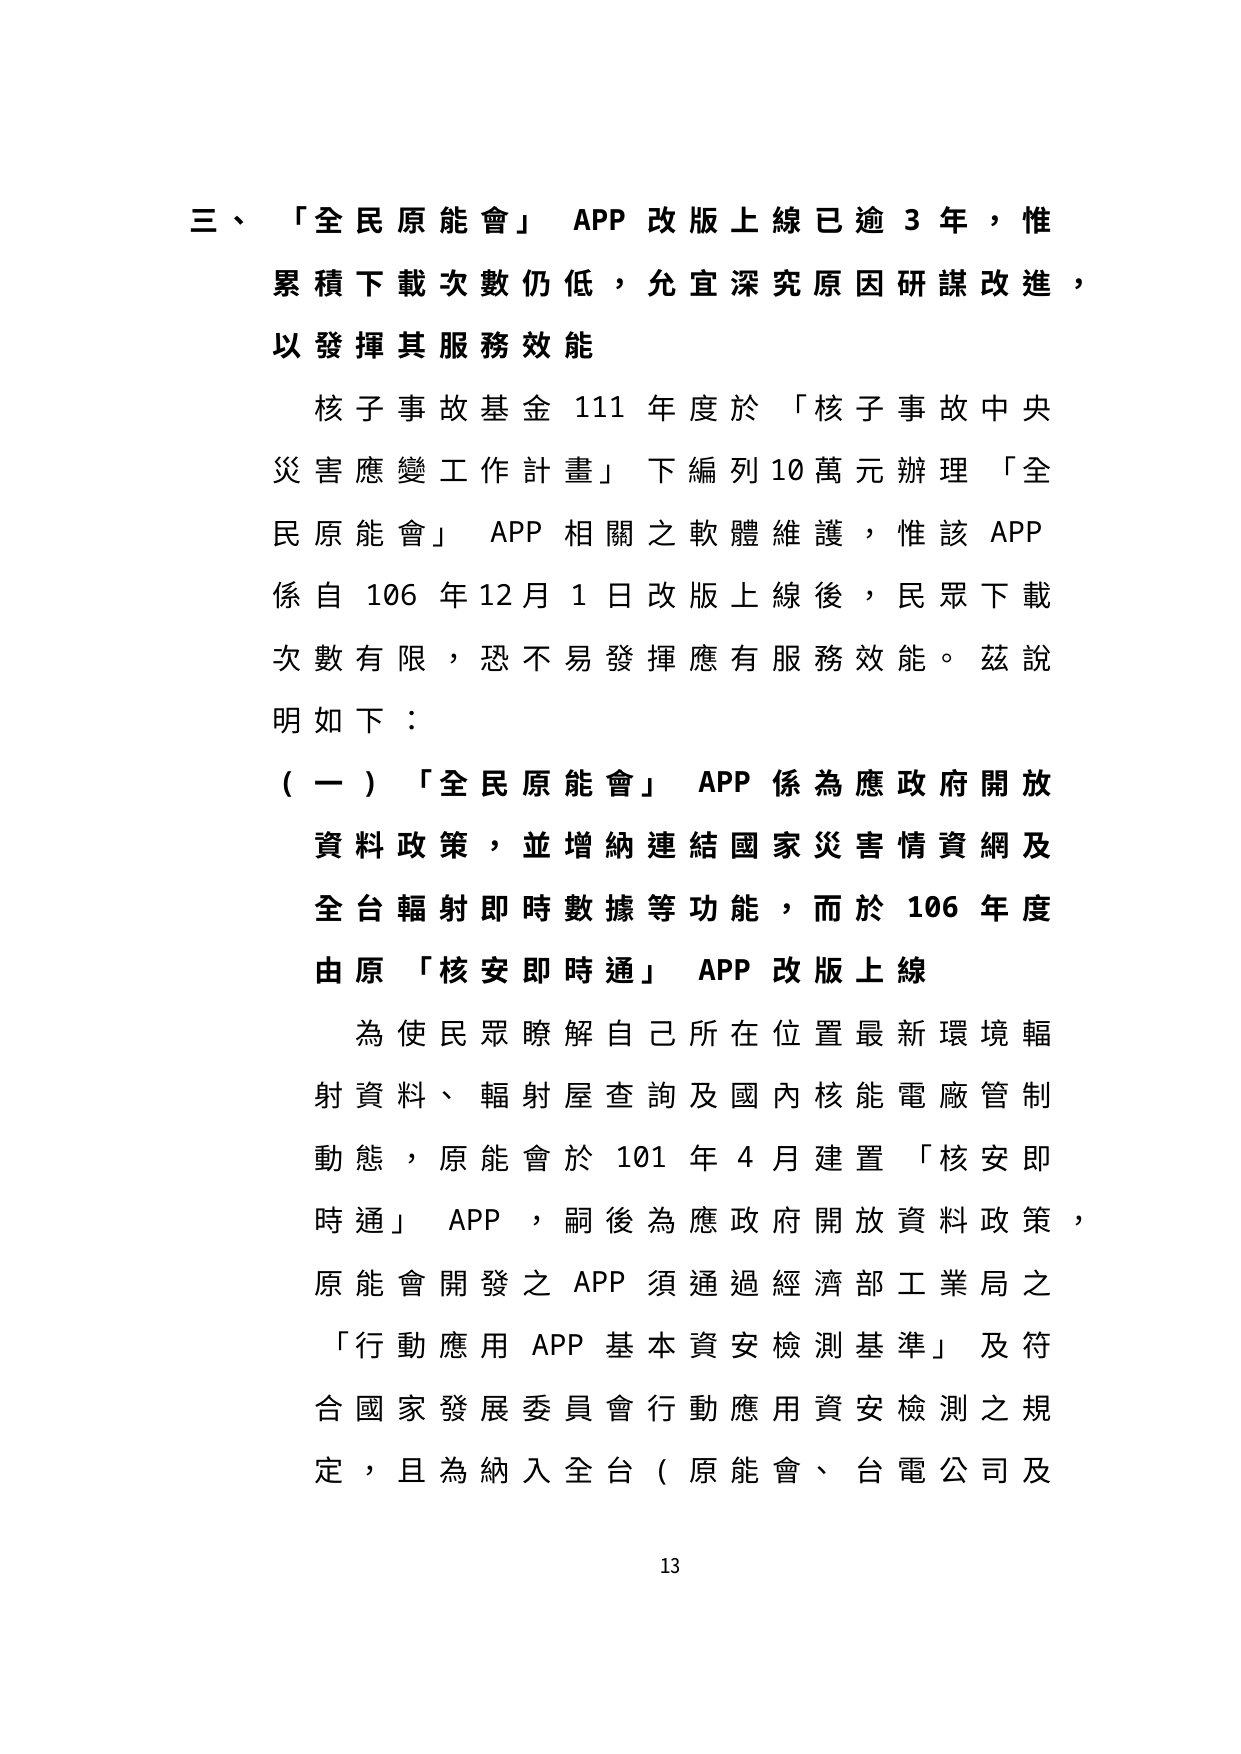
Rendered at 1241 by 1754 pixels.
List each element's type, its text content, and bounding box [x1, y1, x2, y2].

text (一)「全民原能會」APP係為應政府開放資料政策，並增納連結國家災害情資網及全台輻射即時數據等功能，而於106年度由原「核安即時通」APP改版上線 [242, 740, 1058, 990]
text 核子事故基金111年度於「核子事故中央災害應變工作計畫」下編列10萬元辦理「全民原能會」APP相關之軟體維護，惟該APP係自106年12月1日改版上線後，民眾下載次數有限，恐不易發揮應有服務效能。茲說明如下： [242, 365, 1058, 740]
text 三、「全民原能會」APP改版上線已逾3年，惟累積下載次數仍低，允宜深究原因研謀改進，以發揮其服務效能 [183, 177, 1058, 365]
text 為使民眾瞭解自己所在位置最新環境輻射資料、輻射屋查詢及國內核能電廠管制動態，原能會於101年4月建置「核安即時通」APP，嗣後為應政府開放資料政策，原能會開發之APP須通過經濟部工業局之「行動應用APP基本資安檢測基準」及符合國家發展委員會行動應用資安檢測之規定，且為納入全台(原能會、台電公司及台北市政府)所有輻射監測站之即時數據，並內嵌國家災害防救科技中心之國家防災情資網，爰於106年12月重新推出「全民原能會」APP，為全國唯一一個提供輻射監測即時數據之防災資訊型APP。 [271, 990, 1058, 1490]
